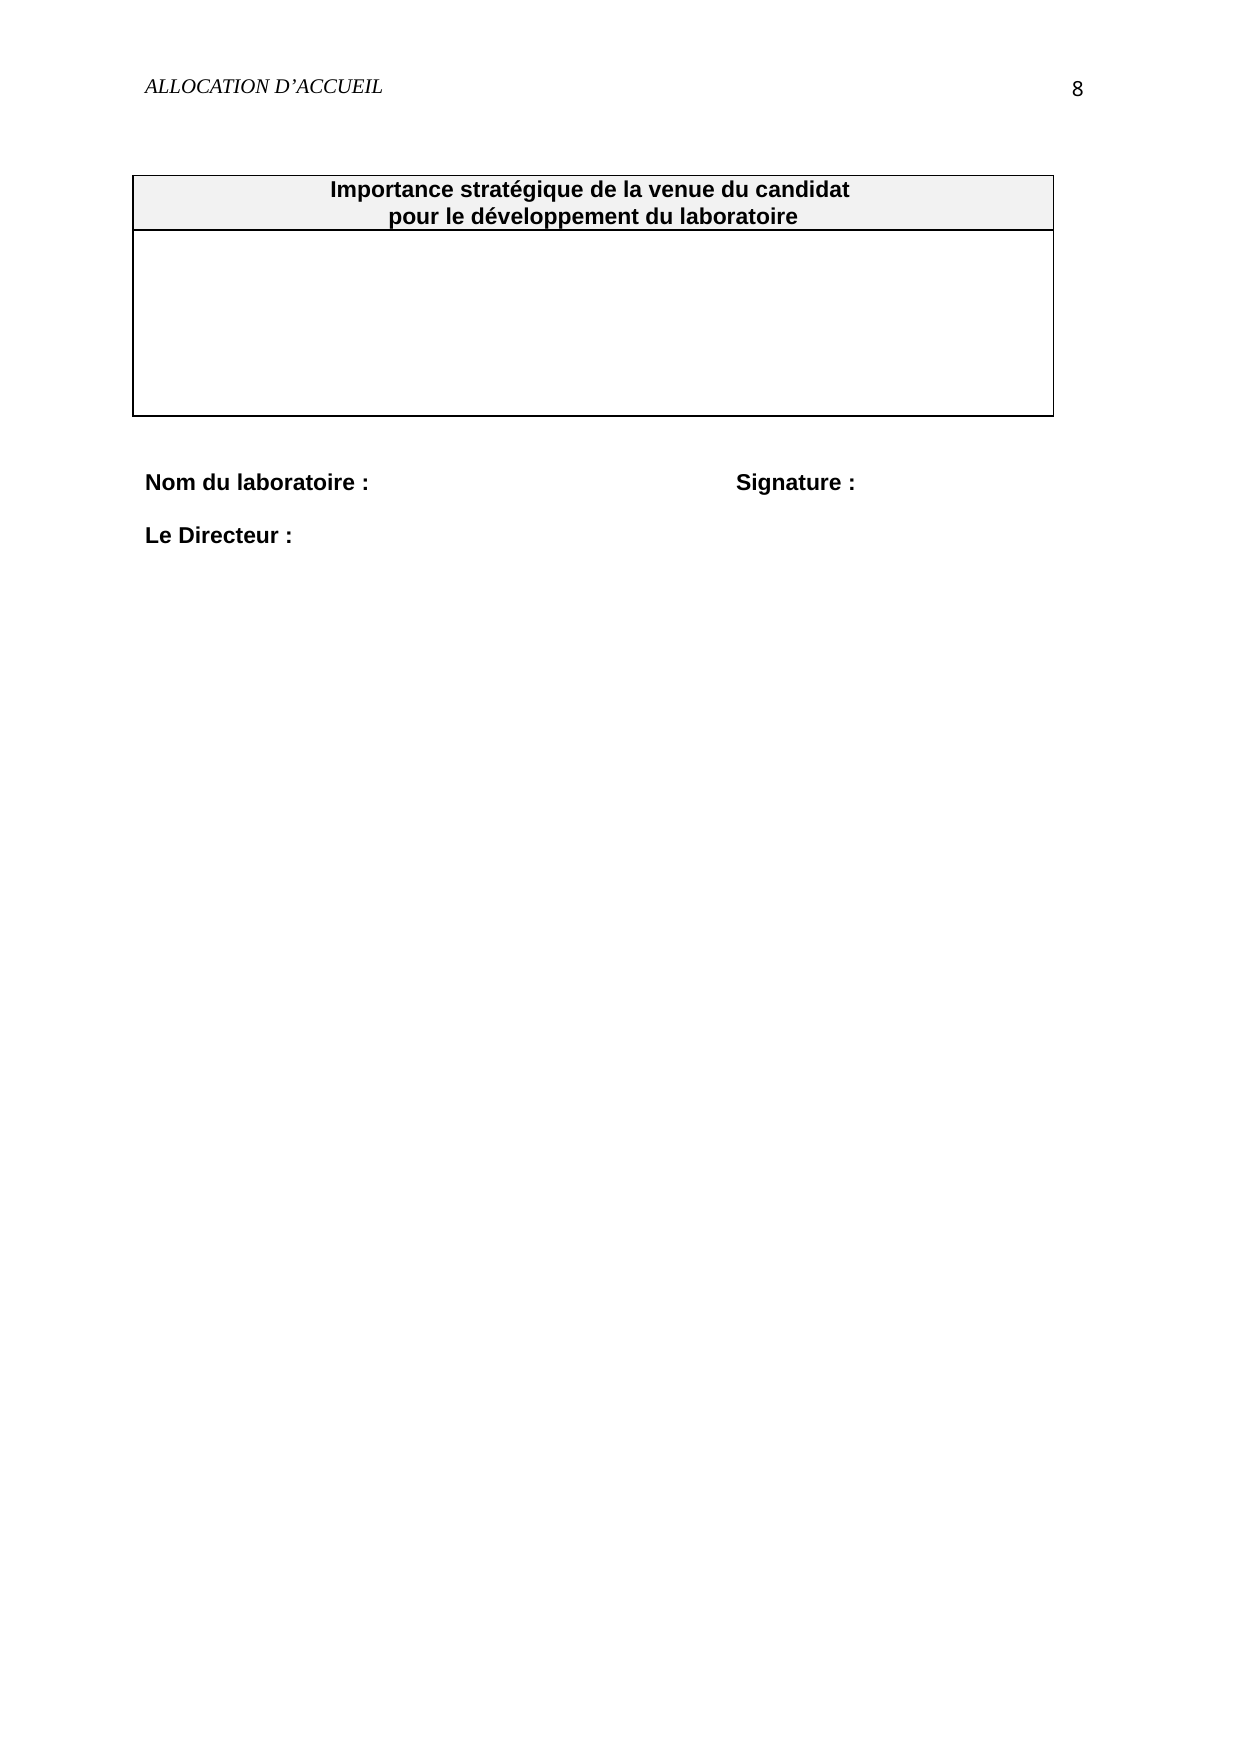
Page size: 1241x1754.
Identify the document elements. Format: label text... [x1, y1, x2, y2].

text Nom du laboratoire : Signature : [145, 469, 1092, 496]
table_cell [134, 231, 1053, 415]
table_header Importance stratégique de la venue du candidat pour le développement du laboratoire [134, 176, 1053, 229]
text Le Directeur : [145, 522, 1092, 548]
